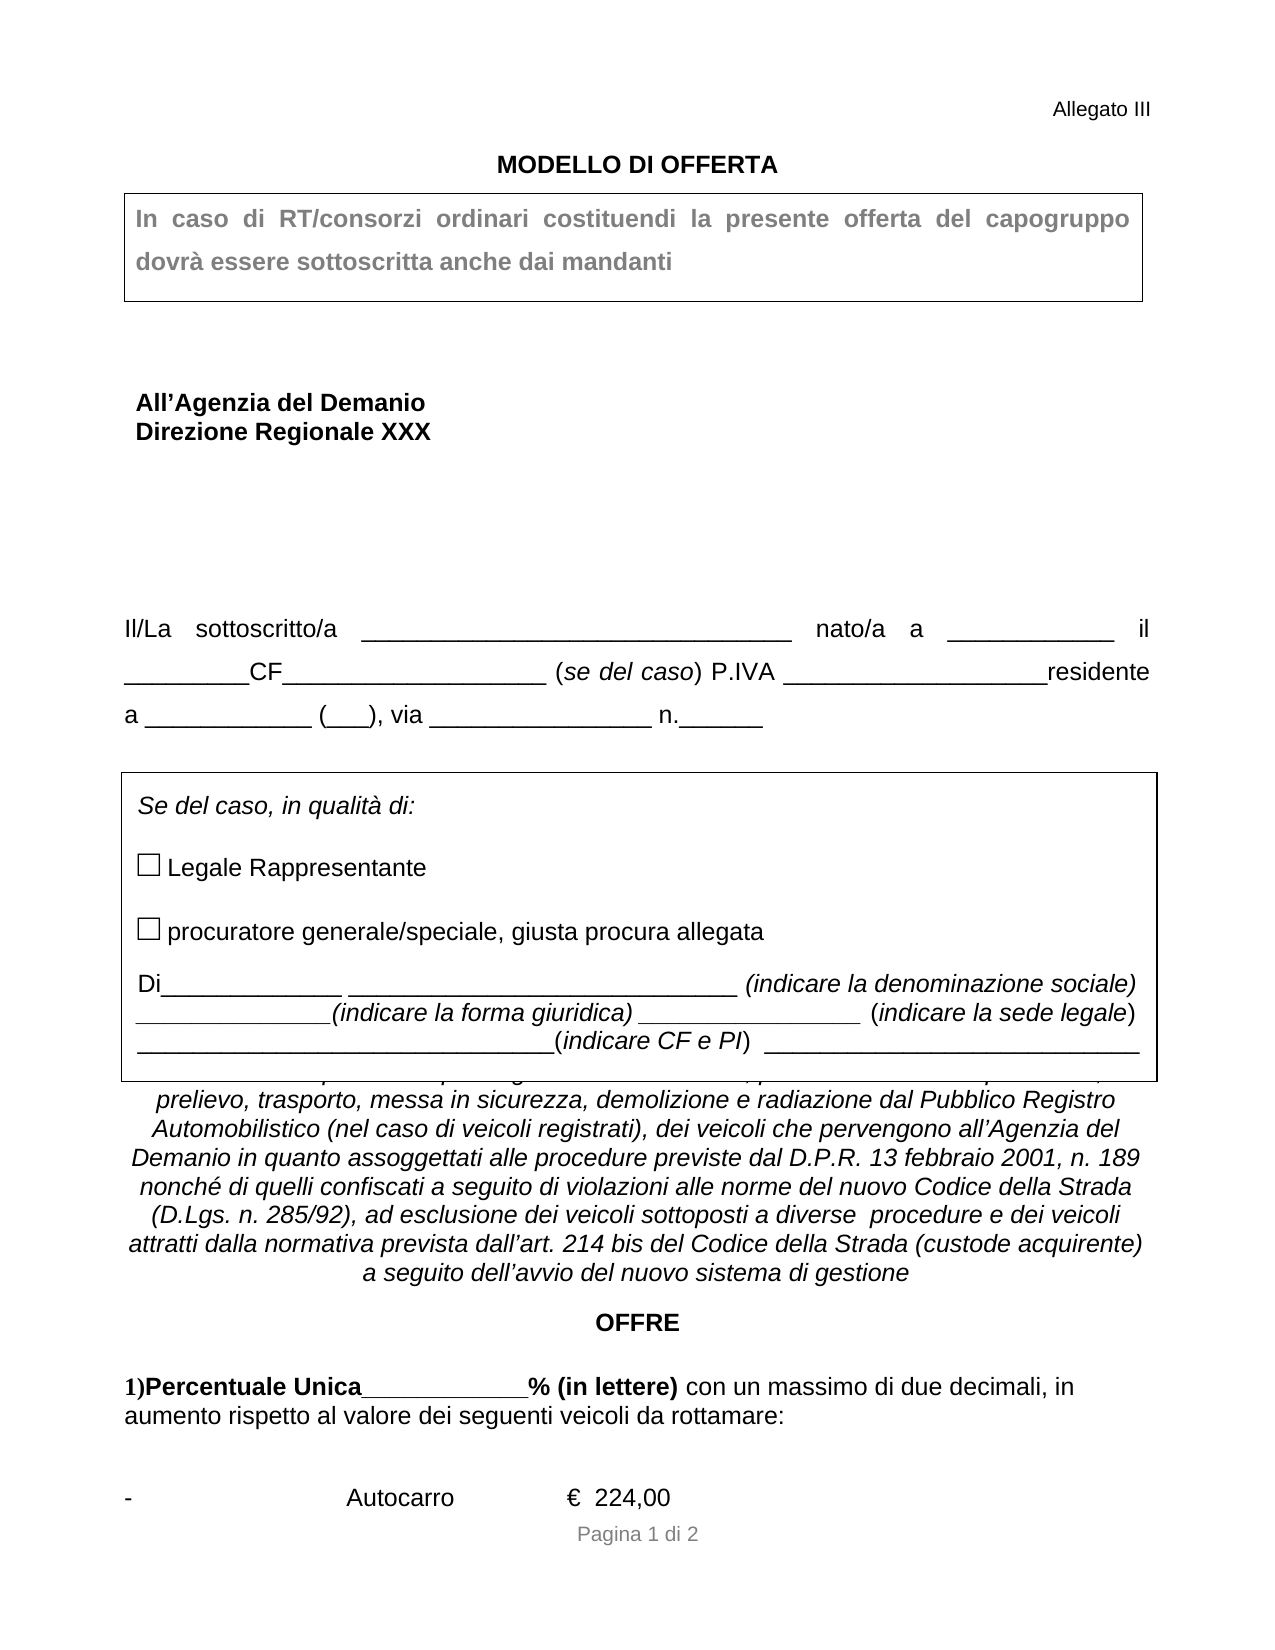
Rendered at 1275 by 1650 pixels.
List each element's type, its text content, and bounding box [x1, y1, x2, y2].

text OFFRE [124, 1308, 1151, 1336]
text □ Legale Rappresentante [137, 841, 1141, 884]
list Autocarro € 224,00 [124, 1479, 1142, 1513]
table_header In caso di RT/consorzi ordinari costituendi la presente offerta del capogruppo dovrà essere sottoscritta anche dai mandanti [125, 194, 1142, 301]
text in relazione alla procedura per la gestione del servizio, per ambiti territoriali provinciali, di prelievo, trasporto, messa in sicurezza, demolizione e radiazione dal Pubblico Registro Automobilistico (nel caso di veicoli registrati), dei veicoli che pervengono all’Agenzia del Demanio in quanto assoggettati alle procedure previste dal D.P.R. 13 febbraio 2001, n. 189 nonché di quelli confiscati a seguito di violazioni alle norme del nuovo Codice della Strada (D.Lgs. n. 285/92), ad esclusione dei veicoli sottoposti a diverse procedure e dei veicoli attratti dalla normativa prevista dall’art. 214 bis del Codice della Strada (custode acquirente) a seguito dell’avvio del nuovo sistema di gestione [124, 1082, 1151, 1287]
text Se del caso, in qualità di: [137, 791, 1141, 820]
text Il/La sottoscritto/a _______________________________ nato/a a ____________ il _________CF___________________ (se del caso) P.IVA ___________________residente a ____________ (___), via ________________ n.______ [124, 614, 1151, 729]
text Il/La sottoscritto/a _______________________________ nato/a a ____________ il _________CF___________________ (se del caso) P.IVA ___________________residente a ____________ (___), via ________________ n.______ [122, 773, 1156, 1081]
text □ procuratore generale/speciale, giusta procura allegata [137, 905, 1141, 948]
subtitle MODELLO DI OFFERTA [124, 149, 1151, 178]
text Di_____________ ____________________________ (indicare la denominazione sociale) ______________(indicare la forma giuridica) ________________ (indicare la sede legale) ______________________________(indicare CF e PI) ___________________________ [137, 969, 1141, 1055]
list Percentuale Unica____________% (in lettere) con un massimo di due decimali, in aumento rispetto al valore dei seguenti veicoli da rottamare: [124, 1372, 1142, 1429]
table_header All’Agenzia del Demanio Direzione Regionale XXX [124, 302, 530, 446]
